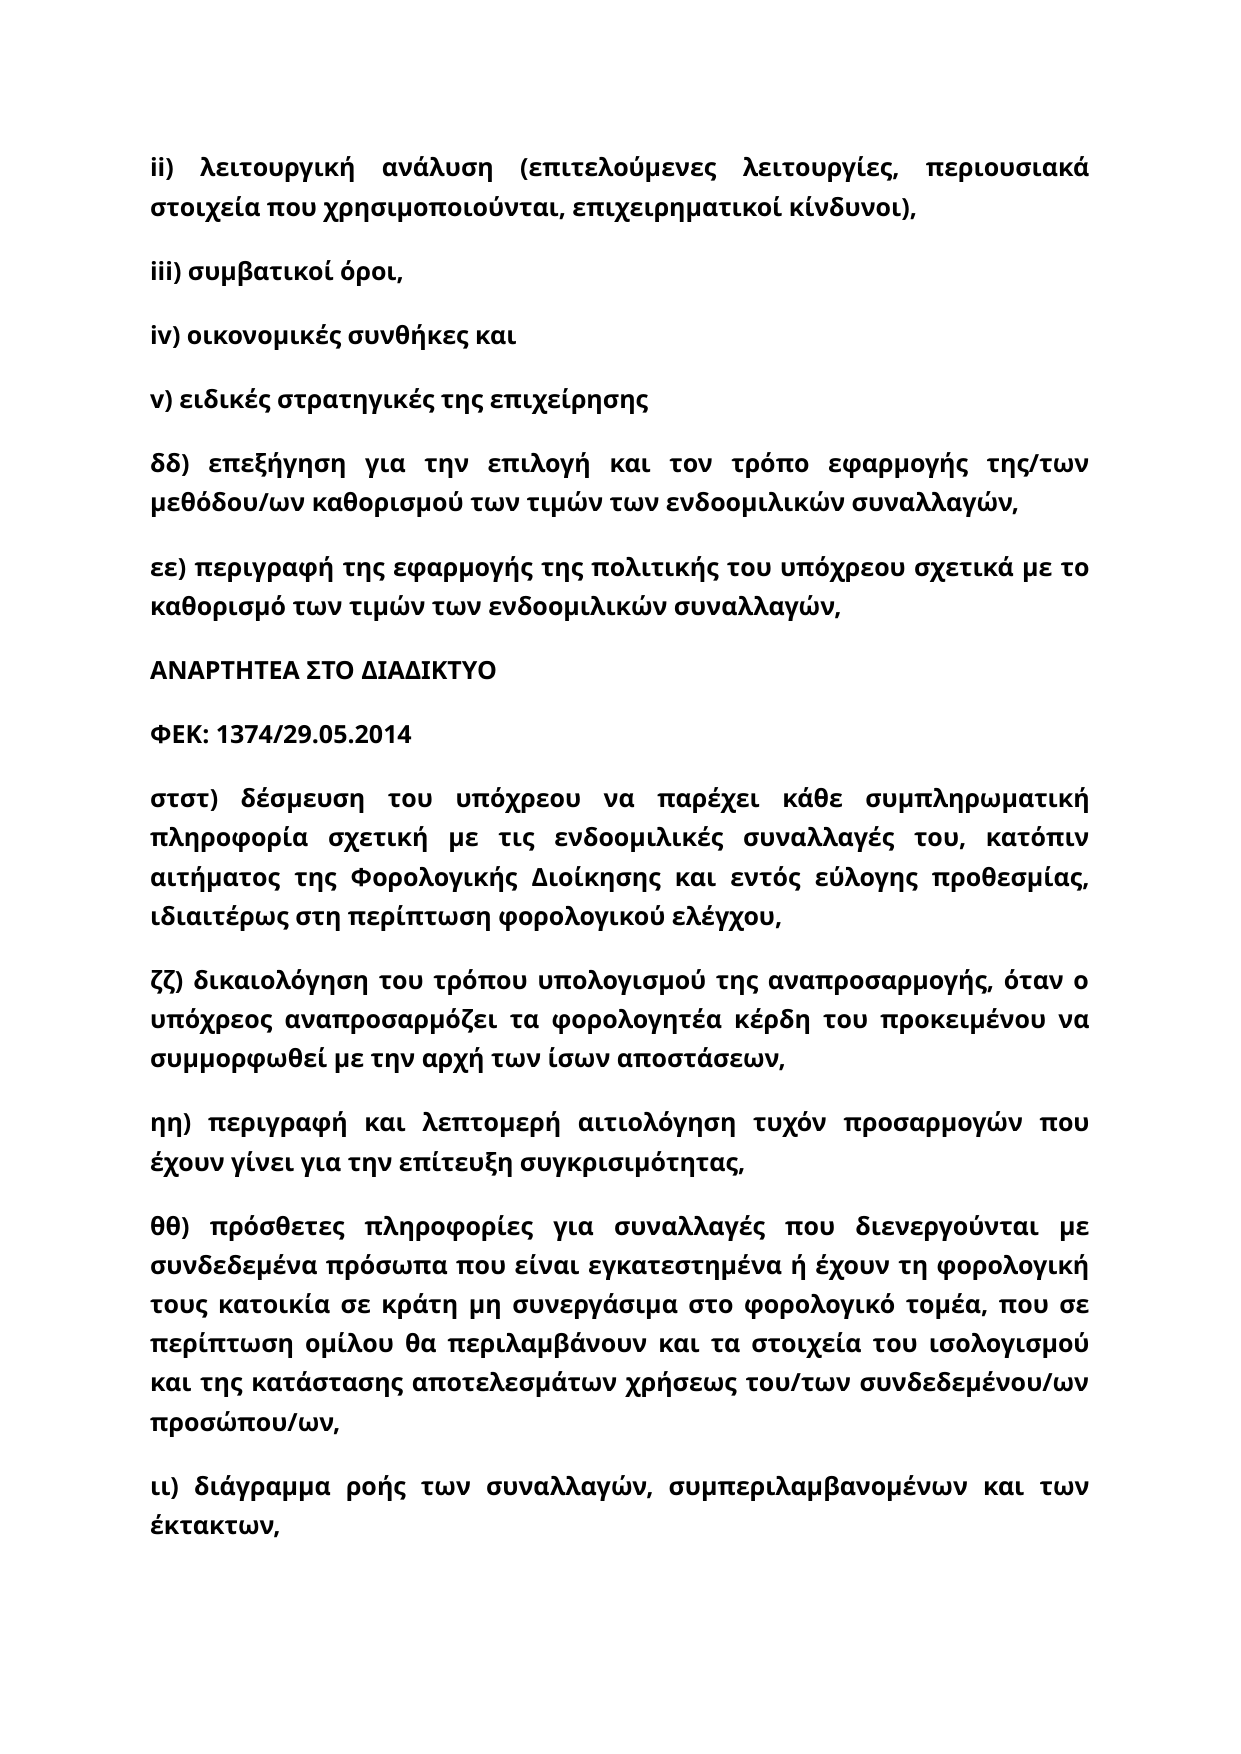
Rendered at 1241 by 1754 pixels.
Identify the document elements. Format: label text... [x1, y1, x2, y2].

text δδ) επεξήγηση για την επιλογή και τον τρόπο εφαρμογής της/των μεθόδου/ων καθορισμού των τιμών των ενδοομιλικών συναλλαγών, [150, 446, 1090, 519]
text εε) περιγραφή της εφαρμογής της πολιτικής του υπόχρεου σχετικά με το καθορισμό των τιμών των ενδοομιλικών συναλλαγών, [150, 549, 1090, 622]
text στστ) δέσμευση του υπόχρεου να παρέχει κάθε συμπληρωματική πληροφορία σχετική με τις ενδοομιλικές συναλλαγές του, κατόπιν αιτήματος της Φορολογικής Διοίκησης και εντός εύλογης προθεσμίας, ιδιαιτέρως στη περίπτωση φορολογικού ελέγχου, [150, 781, 1090, 932]
text iv) οικονομικές συνθήκες και [150, 317, 1090, 352]
text ΦΕΚ: 1374/29.05.2014 [150, 717, 1090, 751]
text ζζ) δικαιολόγηση του τρόπου υπολογισμού της αναπροσαρμογής, όταν ο υπόχρεος αναπροσαρμόζει τα φορολογητέα κέρδη του προκειμένου να συμμορφωθεί με την αρχή των ίσων αποστάσεων, [150, 962, 1090, 1075]
text iii) συμβατικοί όροι, [150, 253, 1090, 287]
text ιι) διάγραμμα ροής των συναλλαγών, συμπεριλαμβανομένων και των έκτακτων, [150, 1468, 1090, 1542]
text ΑΝΑΡΤΗΤΕΑ ΣΤΟ ΔΙΑΔΙΚΤΥΟ [150, 652, 1090, 687]
text ii) λειτουργική ανάλυση (επιτελούμενες λειτουργίες, περιουσιακά στοιχεία που χρησιμοποιούνται, επιχειρηματικοί κίνδυνοι), [150, 150, 1090, 223]
text θθ) πρόσθετες πληροφορίες για συναλλαγές που διενεργούνται με συνδεδεμένα πρόσωπα που είναι εγκατεστημένα ή έχουν τη φορολογική τους κατοικία σε κράτη μη συνεργάσιμα στο φορολογικό τομέα, που σε περίπτωση ομίλου θα περιλαμβάνουν και τα στοιχεία του ισολογισμού και της κατάστασης αποτελεσμάτων χρήσεως του/των συνδεδεμένου/ων προσώπου/ων, [150, 1208, 1090, 1438]
text v) ειδικές στρατηγικές της επιχείρησης [150, 382, 1090, 416]
text ηη) περιγραφή και λεπτομερή αιτιολόγηση τυχόν προσαρμογών που έχουν γίνει για την επίτευξη συγκρισιμότητας, [150, 1105, 1090, 1178]
